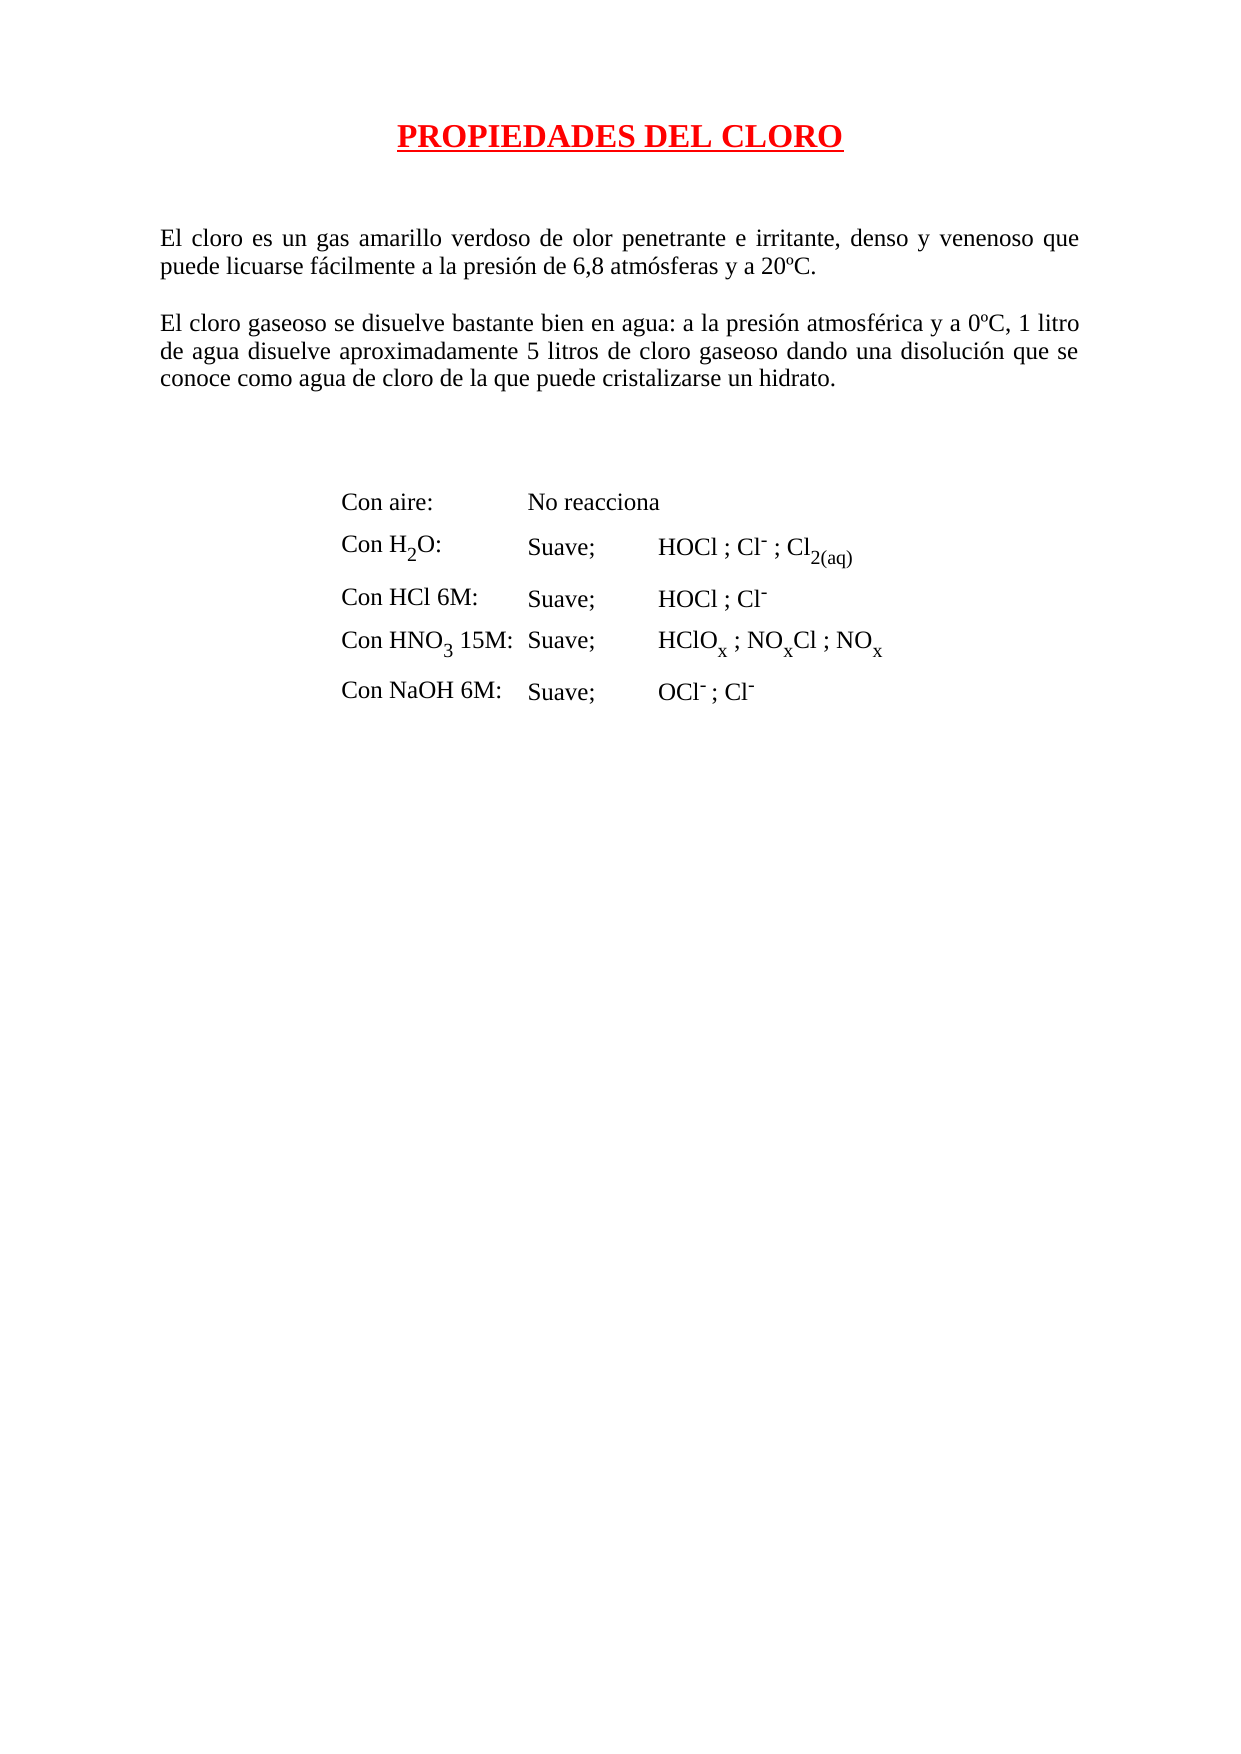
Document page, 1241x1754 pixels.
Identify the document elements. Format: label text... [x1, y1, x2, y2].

table_header [1069, 477, 1080, 717]
table_cell Con HNO3 15M: [335, 620, 521, 668]
table_cell Suave; HOCl ; Cl- ; Cl2(aq) [521, 522, 894, 575]
table_cell [160, 482, 335, 712]
table_cell Con HCl 6M: [335, 575, 521, 619]
table_header [128, 224, 160, 422]
table_cell Con NaOH 6M: [335, 668, 521, 712]
table_cell [1069, 717, 1080, 745]
table_header [1080, 224, 1112, 422]
table_cell [160, 713, 1069, 717]
table_cell [128, 477, 160, 745]
table_cell [1080, 477, 1112, 745]
table_cell [128, 745, 1112, 755]
table_header [160, 477, 1069, 482]
table_header [128, 467, 1112, 477]
table_cell [128, 422, 1112, 432]
table_cell [160, 717, 1069, 745]
table_cell Suave; OCl- ; Cl- [521, 668, 894, 712]
table_header No reacciona [521, 482, 894, 522]
table_cell Suave; HOCl ; Cl- [521, 575, 894, 619]
table_header El cloro es un gas amarillo verdoso de olor penetrante e irritante, denso y venenoso que puede licuarse fácilmente a la presión de 6,8 atmósferas y a 20ºC. El cloro gaseoso se disuelve bastante bien en agua: a la presión atmosférica y a 0ºC, 1 litro de agua disuelve aproximadamente 5 litros de cloro gaseoso dando una disolución que se conoce como agua de cloro de la que puede cristalizarse un hidrato. [160, 224, 1080, 422]
table_header Con aire: [335, 482, 521, 522]
table_cell Suave; HClOx ; NOxCl ; NOx [521, 620, 894, 668]
table_cell Con H2O: [335, 522, 521, 575]
table_cell [894, 482, 1069, 712]
text PROPIEDADES DEL CLORO [118, 118, 1122, 155]
